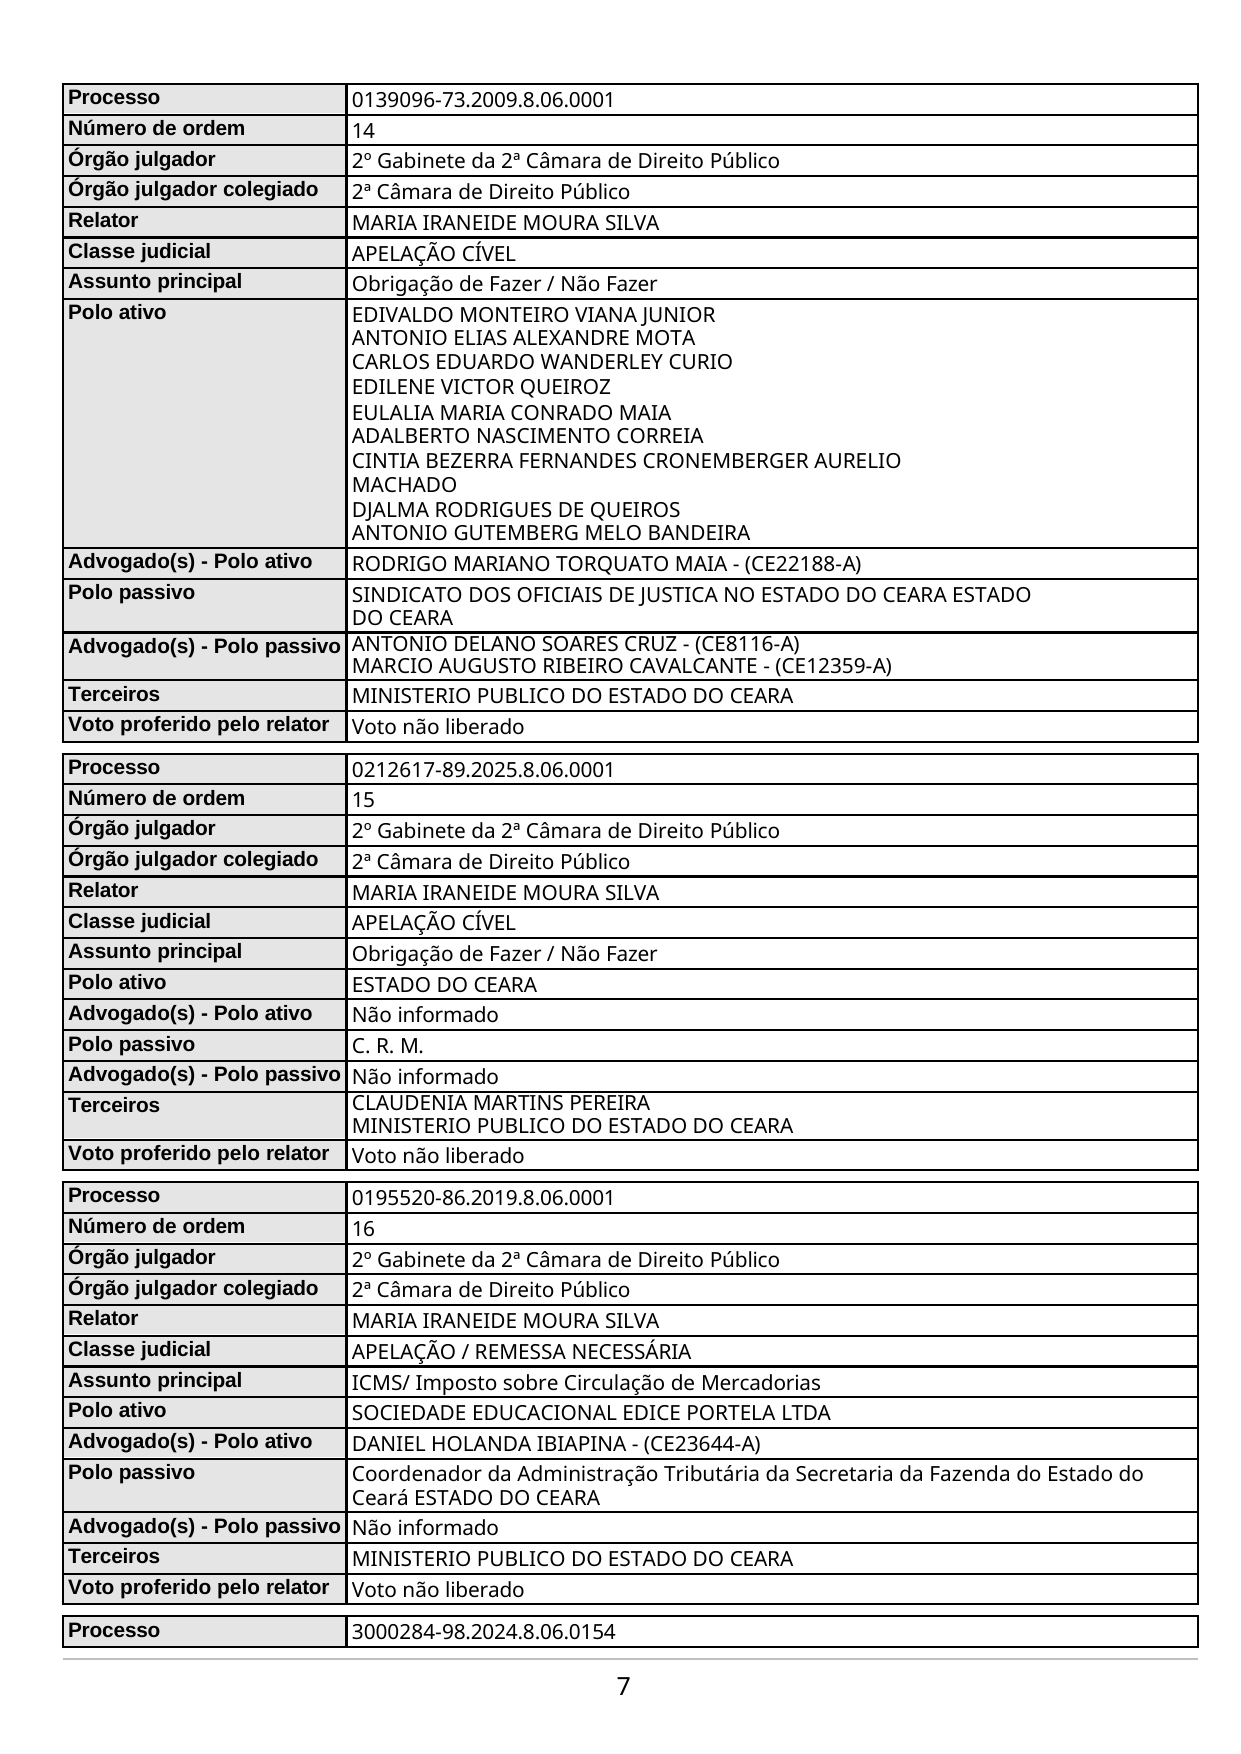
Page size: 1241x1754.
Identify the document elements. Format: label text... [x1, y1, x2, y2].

table_cell Órgão julgador [64, 146, 345, 175]
table_cell 2º Gabinete da 2ª Câmara de Direito Público [348, 816, 1197, 845]
table_cell Relator [64, 1306, 345, 1334]
table_header 3000284-98.2024.8.06.0154 [348, 1617, 1197, 1646]
table_cell Advogado(s) - Polo passivo [64, 634, 345, 679]
table_header 0139096-73.2009.8.06.0001 [348, 85, 1197, 113]
table_header 0212617-89.2025.8.06.0001 [348, 755, 1197, 783]
table_cell APELAÇÃO CÍVEL [348, 908, 1197, 937]
table_cell Polo passivo [64, 580, 345, 631]
table_cell Polo ativo [64, 970, 345, 998]
table_cell Polo ativo [64, 300, 345, 547]
table_cell Advogado(s) - Polo passivo [64, 1062, 345, 1091]
table_cell Voto proferido pelo relator [64, 1141, 345, 1169]
table_cell ESTADO DO CEARA [348, 970, 1197, 998]
table_cell Polo ativo [64, 1398, 345, 1427]
table_cell Classe judicial [64, 239, 345, 267]
table_cell Terceiros [64, 1093, 345, 1138]
table_cell CLAUDENIA MARTINS PEREIRA MINISTERIO PUBLICO DO ESTADO DO CEARA [348, 1093, 1197, 1138]
table_cell Número de ordem [64, 1214, 345, 1242]
table_cell Advogado(s) - Polo ativo [64, 549, 345, 578]
table_header Processo [64, 85, 345, 113]
table_cell 2ª Câmara de Direito Público [348, 847, 1197, 875]
table_cell Coordenador da Administração Tributária da Secretaria da Fazenda do Estado do Ceará ESTADO DO CEARA [348, 1460, 1197, 1511]
table_cell Órgão julgador [64, 1245, 345, 1273]
table_cell Obrigação de Fazer / Não Fazer [348, 269, 1197, 298]
table_cell 2º Gabinete da 2ª Câmara de Direito Público [348, 1245, 1197, 1273]
table_cell Órgão julgador colegiado [64, 177, 345, 206]
table_cell 2º Gabinete da 2ª Câmara de Direito Público [348, 146, 1197, 175]
table_cell 14 [348, 116, 1197, 144]
table_cell Número de ordem [64, 785, 345, 814]
table_cell MARIA IRANEIDE MOURA SILVA [348, 878, 1197, 906]
table_header Processo [64, 1617, 345, 1646]
table_cell SINDICATO DOS OFICIAIS DE JUSTICA NO ESTADO DO CEARA ESTADO DO CEARA [348, 580, 1197, 631]
table_cell C. R. M. [348, 1031, 1197, 1060]
table_cell Voto proferido pelo relator [64, 1575, 345, 1603]
table_cell Não informado [348, 1513, 1197, 1542]
table_cell APELAÇÃO CÍVEL [348, 239, 1197, 267]
table_cell Relator [64, 878, 345, 906]
table_cell EDIVALDO MONTEIRO VIANA JUNIOR ANTONIO ELIAS ALEXANDRE MOTA CARLOS EDUARDO WANDERLEY CURIO EDILENE VICTOR QUEIROZ EULALIA MARIA CONRADO MAIA ADALBERTO NASCIMENTO CORREIA CINTIA BEZERRA FERNANDES CRONEMBERGER AURELIO MACHADO DJALMA RODRIGUES DE QUEIROS ANTONIO GUTEMBERG MELO BANDEIRA [348, 300, 1197, 547]
table_cell Advogado(s) - Polo ativo [64, 1000, 345, 1029]
table_cell RODRIGO MARIANO TORQUATO MAIA - (CE22188-A) [348, 549, 1197, 578]
table_cell Advogado(s) - Polo passivo [64, 1513, 345, 1542]
table_cell 2ª Câmara de Direito Público [348, 1275, 1197, 1304]
table_cell Classe judicial [64, 1337, 345, 1365]
table_cell MINISTERIO PUBLICO DO ESTADO DO CEARA [348, 681, 1197, 710]
table_cell Voto não liberado [348, 1141, 1197, 1169]
table_cell Não informado [348, 1000, 1197, 1029]
table_cell Advogado(s) - Polo ativo [64, 1429, 345, 1457]
table_cell Voto não liberado [348, 1575, 1197, 1603]
table_cell SOCIEDADE EDUCACIONAL EDICE PORTELA LTDA [348, 1398, 1197, 1427]
table_cell Número de ordem [64, 116, 345, 144]
table_cell 2ª Câmara de Direito Público [348, 177, 1197, 206]
table_cell Voto proferido pelo relator [64, 712, 345, 741]
table_cell Voto não liberado [348, 712, 1197, 741]
table_cell DANIEL HOLANDA IBIAPINA - (CE23644-A) [348, 1429, 1197, 1457]
table_cell Assunto principal [64, 939, 345, 968]
table_cell Não informado [348, 1062, 1197, 1091]
table_cell ANTONIO DELANO SOARES CRUZ - (CE8116-A) MARCIO AUGUSTO RIBEIRO CAVALCANTE - (CE12359-A) [348, 634, 1197, 679]
table_cell Órgão julgador [64, 816, 345, 845]
table_cell MINISTERIO PUBLICO DO ESTADO DO CEARA [348, 1544, 1197, 1573]
table_cell MARIA IRANEIDE MOURA SILVA [348, 208, 1197, 236]
table_cell Órgão julgador colegiado [64, 847, 345, 875]
table_cell Terceiros [64, 1544, 345, 1573]
table_cell Polo passivo [64, 1031, 345, 1060]
table_header Processo [64, 1183, 345, 1212]
table_cell APELAÇÃO / REMESSA NECESSÁRIA [348, 1337, 1197, 1365]
table_cell ICMS/ Imposto sobre Circulação de Mercadorias [348, 1368, 1197, 1396]
table_cell Terceiros [64, 681, 345, 710]
table_cell 15 [348, 785, 1197, 814]
table_cell Obrigação de Fazer / Não Fazer [348, 939, 1197, 968]
table_cell Órgão julgador colegiado [64, 1275, 345, 1304]
table_header 0195520-86.2019.8.06.0001 [348, 1183, 1197, 1212]
table_cell MARIA IRANEIDE MOURA SILVA [348, 1306, 1197, 1334]
table_cell Assunto principal [64, 269, 345, 298]
table_cell Assunto principal [64, 1368, 345, 1396]
table_header Processo [64, 755, 345, 783]
table_cell 16 [348, 1214, 1197, 1242]
table_cell Polo passivo [64, 1460, 345, 1511]
table_cell Classe judicial [64, 908, 345, 937]
table_cell Relator [64, 208, 345, 236]
